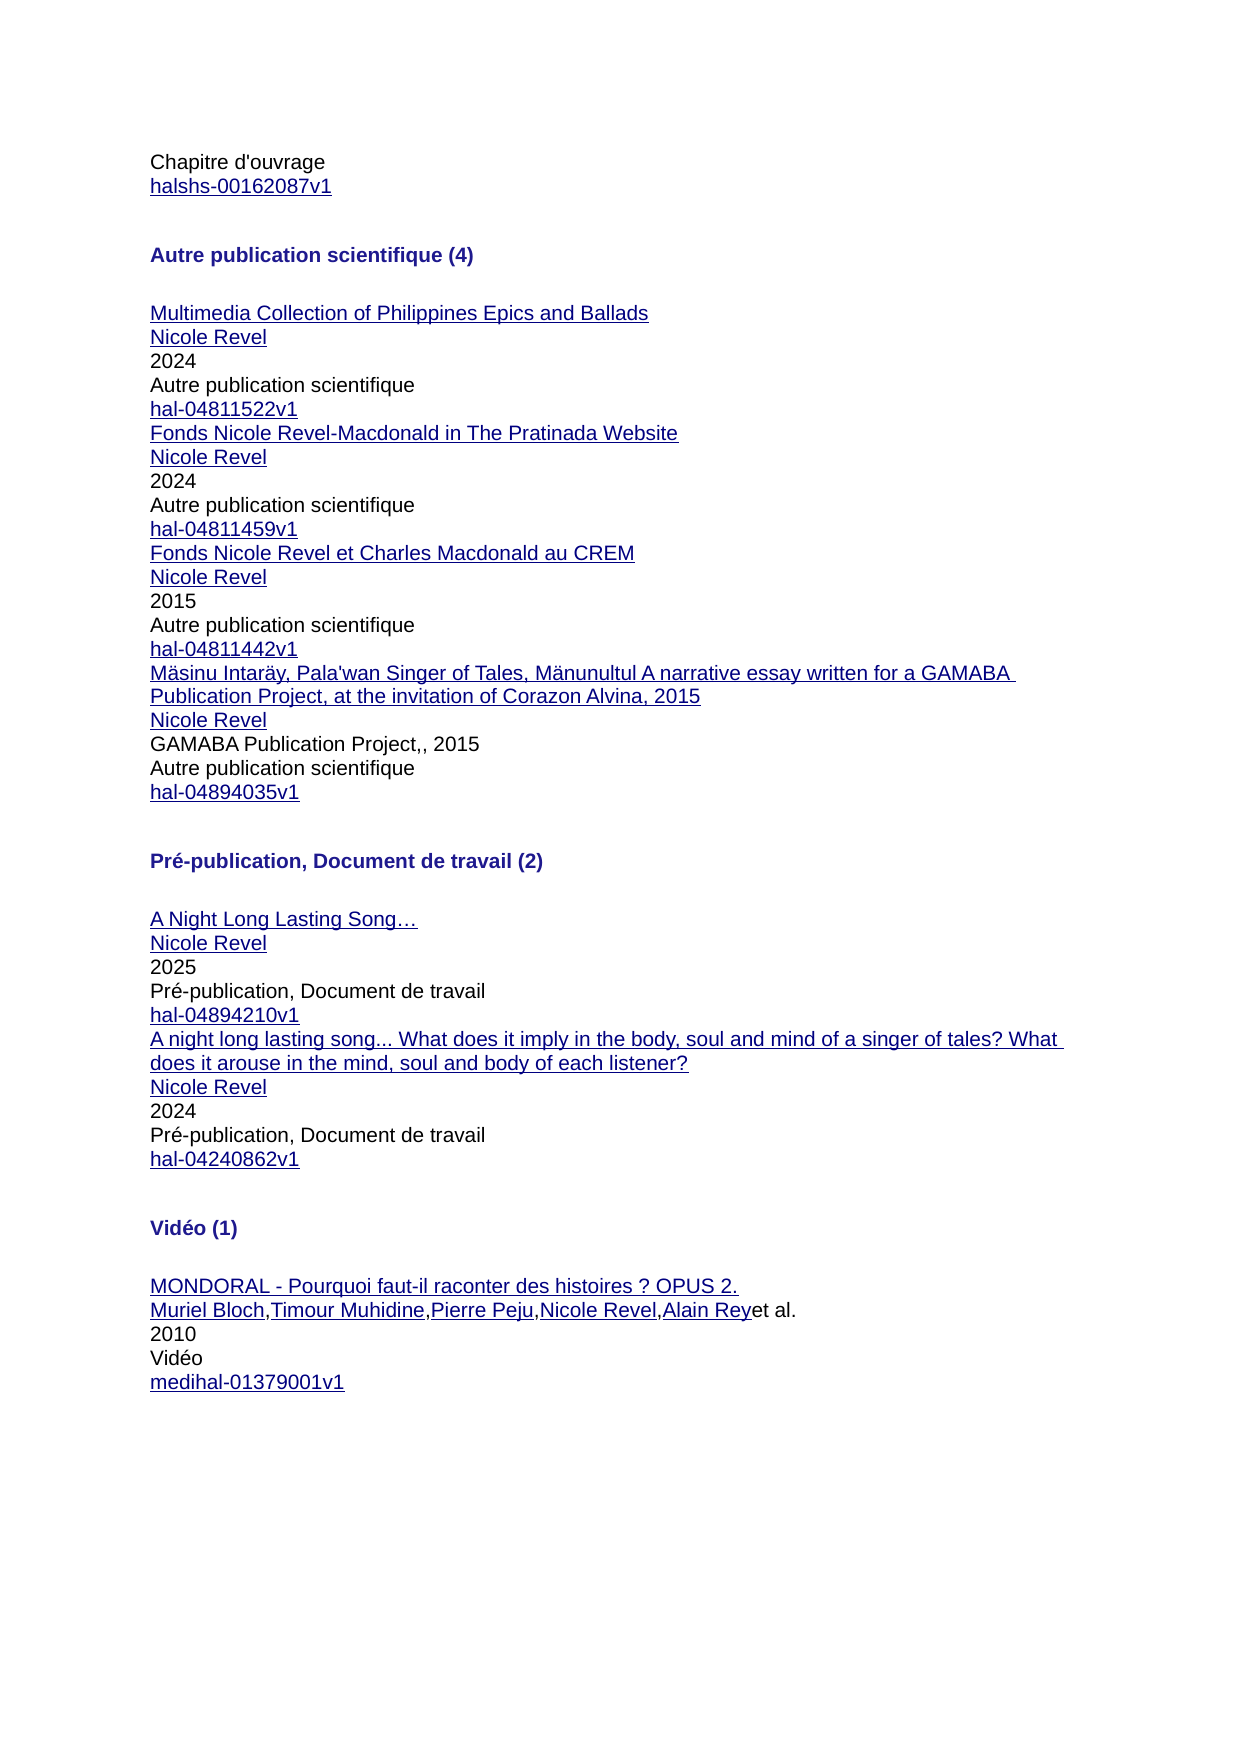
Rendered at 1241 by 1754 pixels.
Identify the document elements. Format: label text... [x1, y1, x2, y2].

table_cell A night long lasting song... What does it imply in the body, soul and mind of a singer of tales? What does it arouse in the mind, soul and body of each listener? Nicole Revel 2024 Pré-publication, Document de travail hal-04240862v1 [150, 1027, 1090, 1171]
table_cell Fonds Nicole Revel-Macdonald in The Pratinada Website Nicole Revel 2024 Autre publication scientifique hal-04811459v1 [150, 421, 1090, 541]
table_cell Mäsinu Intaräy, Pala'wan Singer of Tales, Mänunultul A narrative essay written for a GAMABA Publication Project, at the invitation of Corazon Alvina, 2015 Nicole Revel GAMABA Publication Project,, 2015 Autre publication scientifique hal-04894035v1 [150, 660, 1090, 804]
subtitle Vidéo (1) [150, 1216, 1090, 1239]
subtitle Autre publication scientifique (4) [150, 243, 1090, 267]
table_header Multimedia Collection of Philippines Epics and Ballads Nicole Revel 2024 Autre publication scientifique hal-04811522v1 [150, 301, 1090, 421]
table_header A Night Long Lasting Song… Nicole Revel 2025 Pré-publication, Document de travail hal-04894210v1 [150, 907, 1090, 1027]
table_cell Chapitre d'ouvrage halshs-00162087v1 [150, 150, 1090, 198]
table_header MONDORAL - Pourquoi faut-il raconter des histoires ? OPUS 2. Muriel Bloch,Timour Muhidine,Pierre Peju,Nicole Revel,Alain Reyet al. 2010 Vidéo medihal-01379001v1 [150, 1274, 1090, 1394]
table_cell Fonds Nicole Revel et Charles Macdonald au CREM Nicole Revel 2015 Autre publication scientifique hal-04811442v1 [150, 541, 1090, 660]
subtitle Pré-publication, Document de travail (2) [150, 849, 1090, 873]
